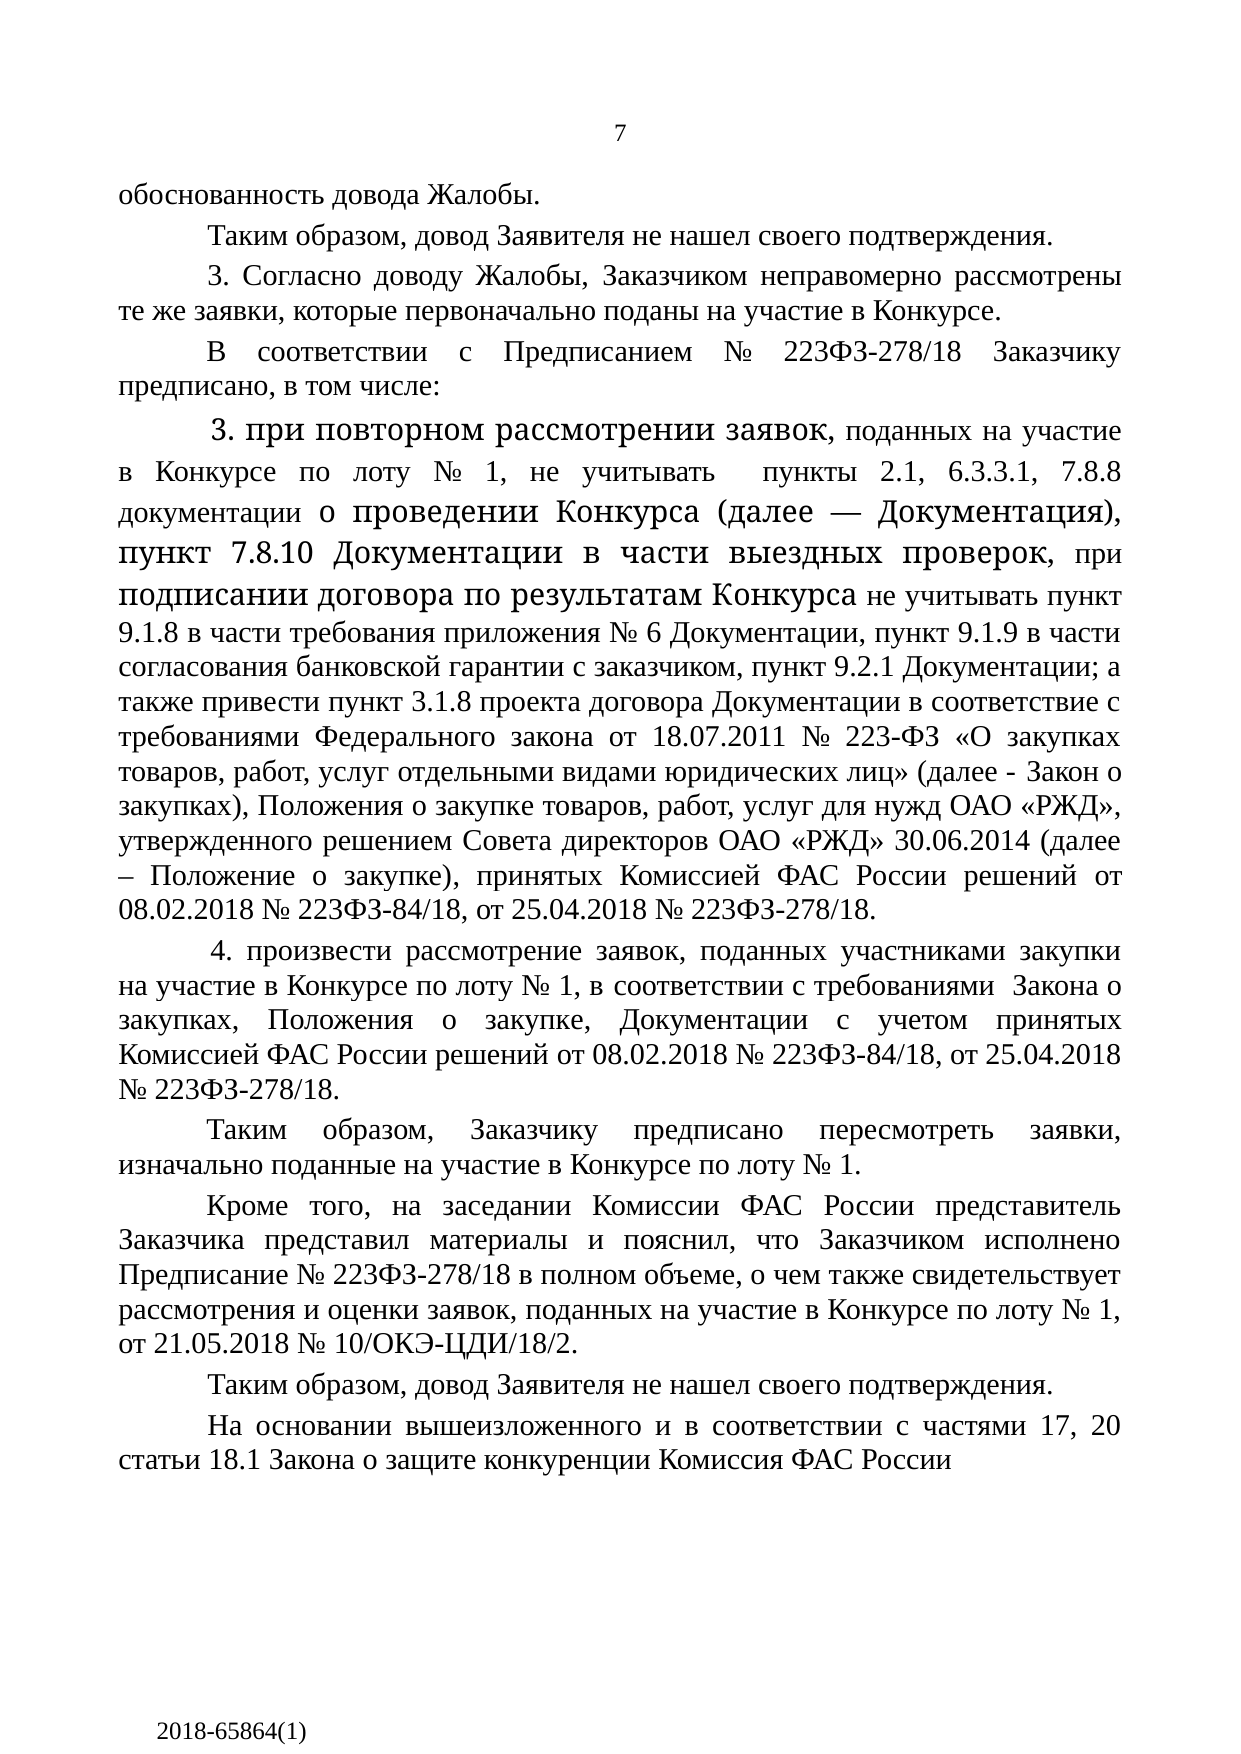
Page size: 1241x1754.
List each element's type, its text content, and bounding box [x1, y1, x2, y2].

text Таким образом, довод Заявителя не нашел своего подтверждения. [118, 1366, 1122, 1401]
text 3. Согласно доводу Жалобы, Заказчиком неправомерно рассмотрены те же заявки, которые первоначально поданы на участие в Конкурсе. [118, 258, 1122, 327]
text На основании вышеизложенного и в соответствии с частями 17, 20 статьи 18.1 Закона о защите конкуренции Комиссия ФАС России [118, 1407, 1122, 1476]
text Таким образом, довод Заявителя не нашел своего подтверждения. [118, 217, 1122, 252]
text В соответствии с Предписанием № 223ФЗ-278/18 Заказчику предписано, в том числе: [118, 333, 1122, 402]
text Таким образом, Заказчику предписано пересмотреть заявки, изначально поданные на участие в Конкурсе по лоту № 1. [118, 1111, 1122, 1181]
text Кроме того, на заседании Комиссии ФАС России представитель Заказчика представил материалы и пояснил, что Заказчиком исполнено Предписание № 223ФЗ-278/18 в полном объеме, о чем также свидетельствует рассмотрения и оценки заявок, поданных на участие в Конкурсе по лоту № 1, от 21.05.2018 № 10/ОКЭ-ЦДИ/18/2. [118, 1187, 1122, 1360]
text 3. при повторном рассмотрении заявок, поданных на участие в Конкурсе по лоту № 1, не учитывать пункты 2.1, 6.3.3.1, 7.8.8 документации о проведении Конкурса (далее — Документация), пункт 7.8.10 Документации в части выездных проверок, при подписании договора по результатам Конкурса не учитывать пункт 9.1.8 в части требования приложения № 6 Документации, пункт 9.1.9 в части согласования банковской гарантии с заказчиком, пункт 9.2.1 Документации; а также привести пункт 3.1.8 проекта договора Документации в соответствие с требованиями Федерального закона от 18.07.2011 № 223-ФЗ «О закупках товаров, работ, услуг отдельными видами юридических лиц» (далее - Закон о закупках), Положения о закупке товаров, работ, услуг для нужд ОАО «РЖД», утвержденного решением Совета директоров ОАО «РЖД» 30.06.2014 (далее – Положение о закупке), принятых Комиссией ФАС России решений от 08.02.2018 № 223ФЗ-84/18, от 25.04.2018 № 223ФЗ-278/18. [118, 408, 1122, 926]
text обоснованность довода Жалобы. [118, 176, 1122, 211]
text 4. произвести рассмотрение заявок, поданных участниками закупки на участие в Конкурсе по лоту № 1, в соответствии с требованиями Закона о закупках, Положения о закупке, Документации с учетом принятых Комиссией ФАС России решений от 08.02.2018 № 223ФЗ-84/18, от 25.04.2018 № 223ФЗ-278/18. [118, 932, 1122, 1106]
